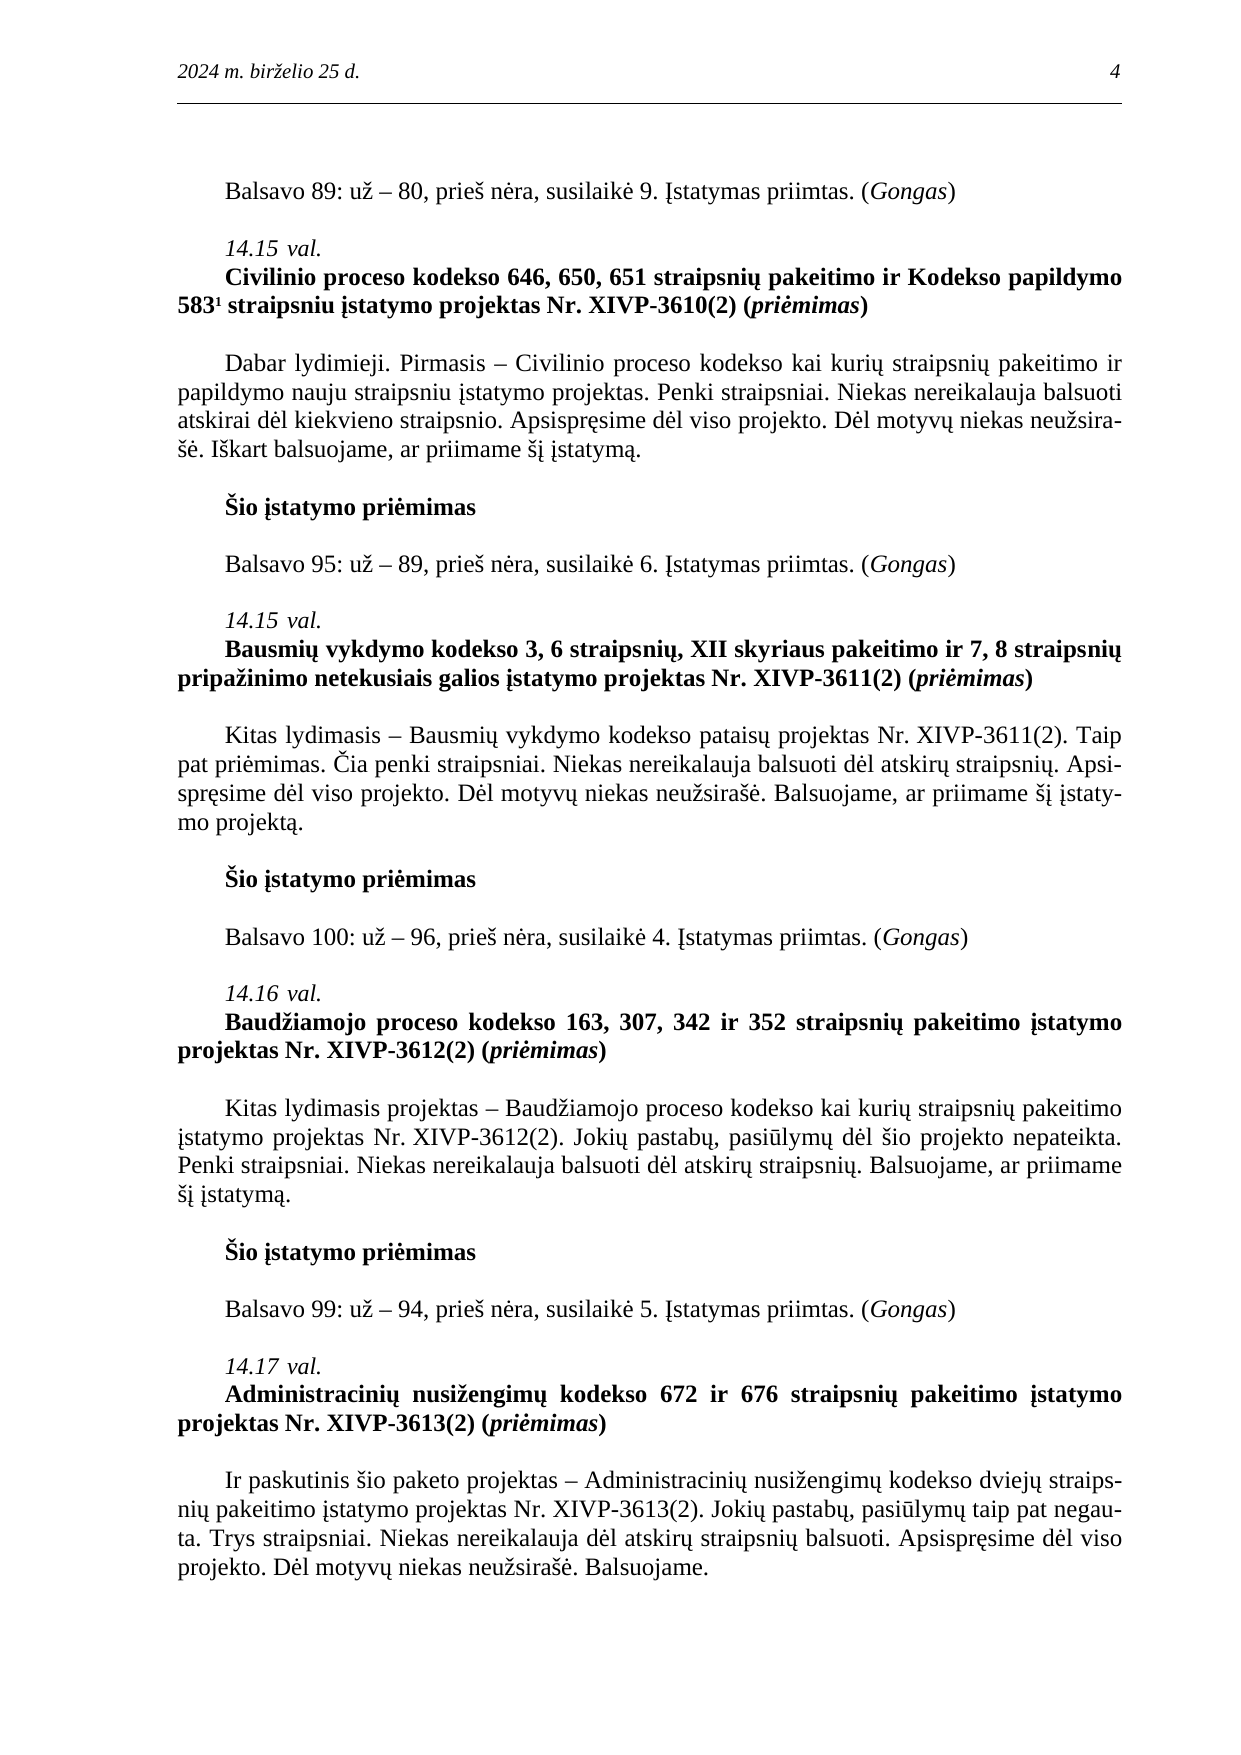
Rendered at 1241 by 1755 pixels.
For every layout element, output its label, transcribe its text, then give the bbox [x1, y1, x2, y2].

text Bau­džia­mo­jo pro­ce­so ko­dek­so 163, 307, 342 ir 352 straips­nių pa­kei­ti­mo įsta­ty­mo pro­jek­tas Nr. XIVP-3612(2) (pri­ėmi­mas) [177, 1007, 1122, 1064]
text Šio įsta­ty­mo pri­ėmi­mas [177, 864, 1122, 893]
text 14.16 val. [224, 979, 1122, 1007]
text Šio įsta­ty­mo pri­ėmi­mas [177, 1237, 1122, 1266]
text Bal­sa­vo 99: už – 94, prieš nė­ra, su­si­lai­kė 5. Įsta­ty­mas pri­im­tas. (Gon­gas) [177, 1294, 1122, 1323]
text 14.15 val. [224, 234, 1122, 262]
text Bal­sa­vo 95: už – 89, prieš nė­ra, su­si­lai­kė 6. Įsta­ty­mas pri­im­tas. (Gon­gas) [177, 549, 1122, 578]
text Da­bar ly­di­mie­ji. Pir­ma­sis – Ci­vi­li­nio pro­ce­so ko­dek­so kai ku­rių straips­nių pa­kei­ti­mo ir pa­pil­dy­mo nau­ju straips­niu įsta­ty­mo pro­jek­tas. Pen­ki straips­niai. Nie­kas ne­rei­ka­lau­ja bal­suo­ti at­ski­rai dėl kiek­vie­no straips­nio. Ap­si­sprę­si­me dėl vi­so pro­jek­to. Dėl mo­ty­vų nie­kas ne­už­si­ra­šė. Iš­kart bal­suo­ja­me, ar pri­ima­me šį įsta­ty­mą. [177, 348, 1122, 463]
text 14.17 val. [224, 1352, 1122, 1379]
text Bal­sa­vo 100: už – 96, prieš nė­ra, su­si­lai­kė 4. Įsta­ty­mas pri­im­tas. (Gon­gas) [177, 922, 1122, 950]
text Šio įsta­ty­mo pri­ėmi­mas [177, 492, 1122, 520]
text Ir pas­ku­ti­nis šio pa­ke­to pro­jek­tas – Ad­mi­nist­ra­ci­nių nu­si­žen­gi­mų ko­dek­so dvie­jų straips­nių pa­kei­ti­mo įsta­ty­mo pro­jek­tas Nr. XIVP-3613(2). Jo­kių pa­sta­bų, pa­siū­ly­mų taip pat ne­gau­ta. Trys straips­niai. Nie­kas ne­rei­ka­lau­ja dėl at­ski­rų straips­nių bal­suo­ti. Ap­si­sprę­si­me dėl vi­so pro­jek­to. Dėl mo­ty­vų nie­kas ne­už­si­ra­šė. Bal­suo­ja­me. [177, 1466, 1122, 1581]
text Bal­sa­vo 89: už – 80, prieš nė­ra, su­si­lai­kė 9. Įsta­ty­mas pri­im­tas. (Gon­gas) [177, 176, 1122, 205]
text Ki­tas ly­di­ma­sis pro­jek­tas – Bau­džia­mo­jo pro­ce­so ko­dek­so kai ku­rių straips­nių pa­kei­ti­mo įsta­ty­mo pro­jek­tas Nr. XIVP-3612(2). Jo­kių pa­sta­bų, pa­siū­ly­mų dėl šio pro­jek­to ne­pa­teik­ta. Pen­ki straips­niai. Nie­kas ne­rei­ka­lau­ja bal­suo­ti dėl at­ski­rų straips­nių. Bal­suo­ja­me, ar pri­ima­me šį įsta­ty­mą. [177, 1093, 1122, 1208]
text Ki­tas ly­di­ma­sis – Baus­mių vyk­dy­mo ko­dek­so pa­tai­sų pro­jek­tas Nr. XIVP-3611(2). Taip pat pri­ėmi­mas. Čia pen­ki straips­niai. Nie­kas ne­rei­ka­lau­ja bal­suo­ti dėl at­ski­rų straips­nių. Ap­si­sprę­si­me dėl vi­so pro­jek­to. Dėl mo­ty­vų nie­kas ne­už­si­ra­šė. Bal­suo­ja­me, ar pri­ima­me šį įsta­ty­mo pro­jek­tą. [177, 720, 1122, 835]
text Ci­vi­li­nio pro­ce­so ko­dek­so 646, 650, 651 straips­nių pa­kei­ti­mo ir Ko­dek­so pa­pil­dy­mo 5831 straips­niu įsta­ty­mo pro­jek­tas Nr. XIVP-3610(2) (pri­ėmi­mas) [177, 262, 1122, 319]
text Baus­mių vyk­dy­mo ko­dek­so 3, 6 straips­nių, XII sky­riaus pa­kei­ti­mo ir 7, 8 straips­nių pri­pa­ži­ni­mo ne­te­ku­siais ga­lios įsta­ty­mo pro­jek­tas Nr. XIVP-3611(2) (pri­ėmi­mas) [177, 634, 1122, 692]
text Ad­mi­nist­ra­ci­nių nu­si­žen­gi­mų ko­dek­so 672 ir 676 straips­nių pa­kei­ti­mo įsta­ty­mo pro­jek­tas Nr. XIVP-3613(2) (pri­ėmi­mas) [177, 1379, 1122, 1437]
text 14.15 val. [224, 607, 1122, 634]
